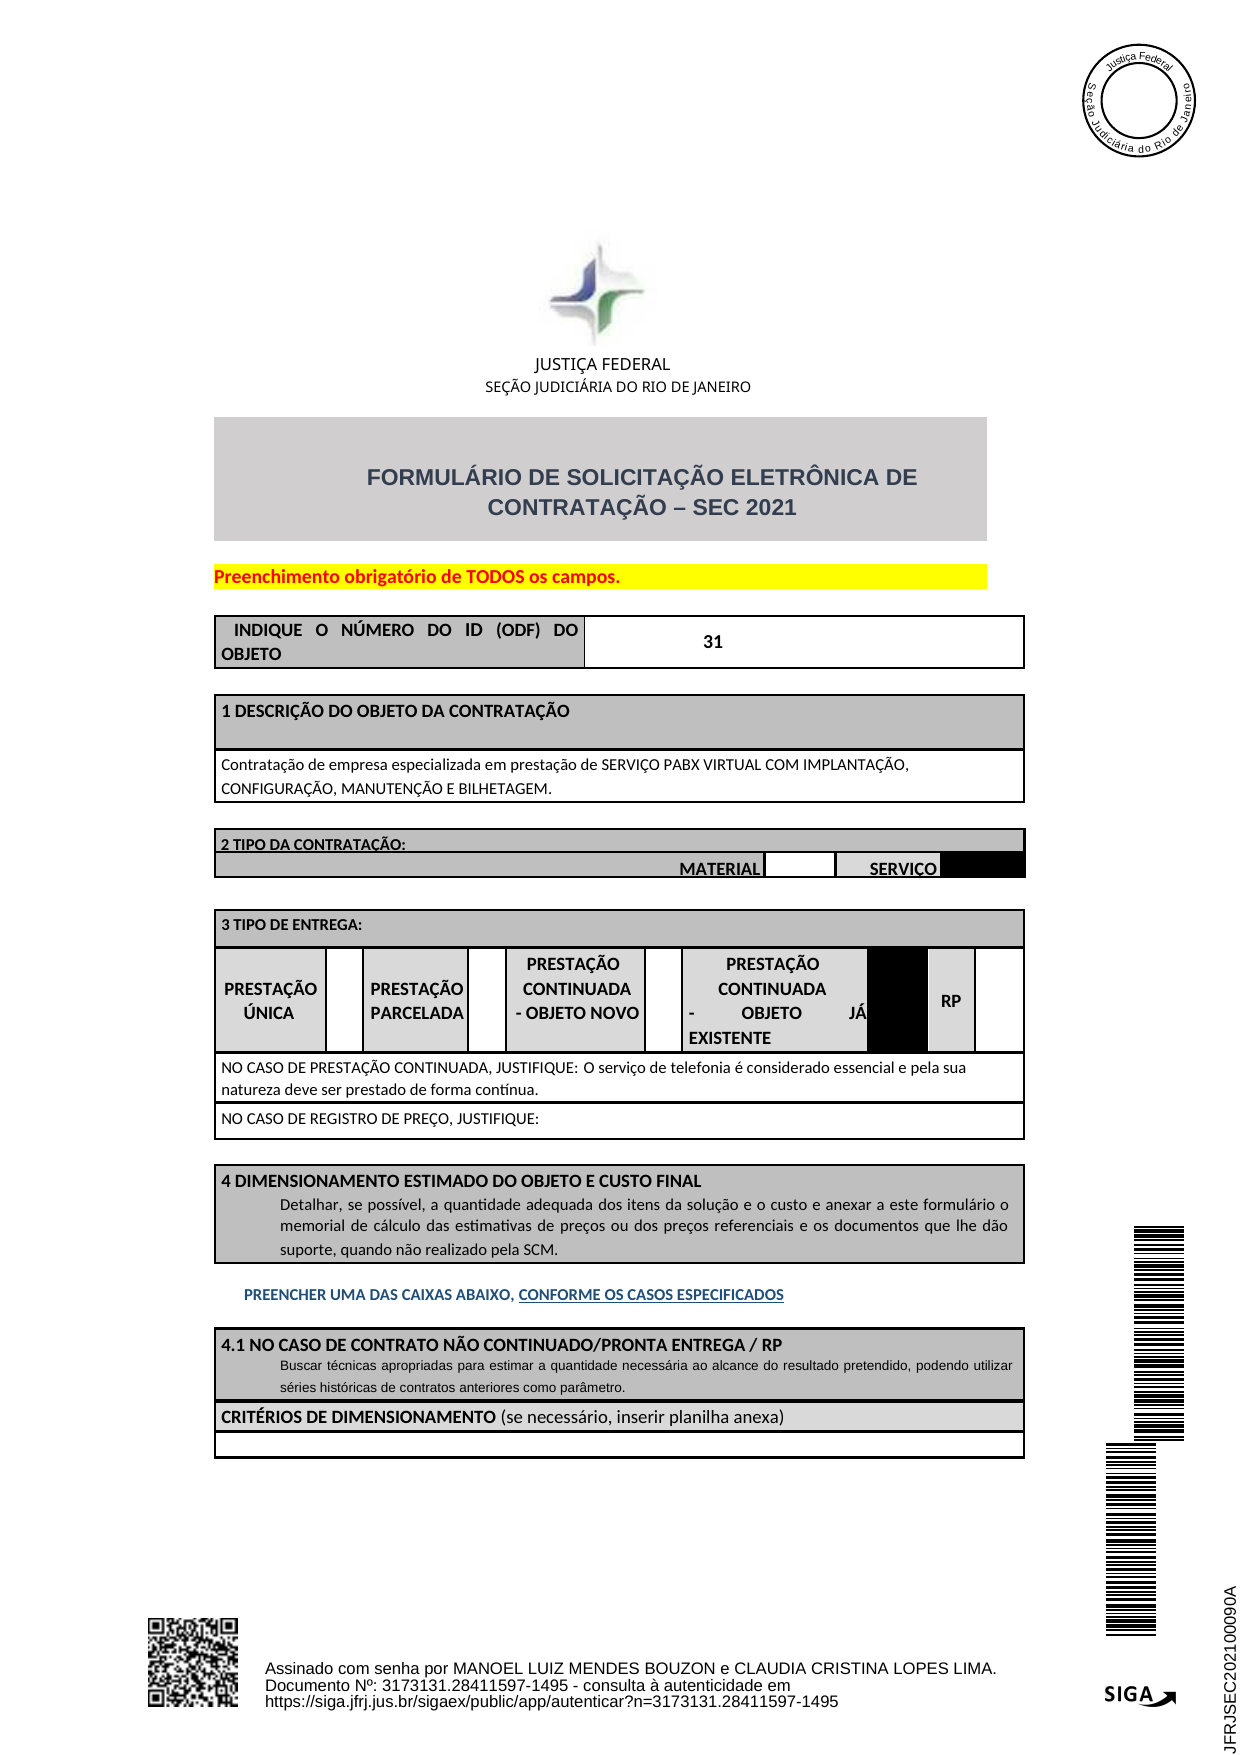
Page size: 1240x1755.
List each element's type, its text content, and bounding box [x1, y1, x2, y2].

table_cell Contratação de empresa especializada em prestação de SERVIÇO PABX VIRTUAL COM IMPLANTAÇÃO, CONFIGURAÇÃO, MANUTENÇÃO E BILHETAGEM. [216, 751, 1023, 801]
table_header 4.1 NO CASO DE CONTRATO NÃO CONTINUADO/PRONTA ENTREGA / RP Buscar técnicas apropriadas para estimar a quantidade necessária ao alcance do resultado pretendido, podendo utilizar séries históricas de contratos anteriores como parâmetro. [216, 1330, 1023, 1399]
text FORMULÁRIO DE SOLICITAÇÃO ELETRÔNICA DE [214, 463, 987, 492]
table_cell RP [929, 949, 974, 1051]
table_cell [867, 949, 928, 1051]
table_cell [327, 949, 362, 1051]
table_cell [646, 949, 681, 1051]
text CONTRATAÇÃO – SEC 2021 [214, 493, 987, 521]
table_cell [216, 1433, 1023, 1456]
table_header 4 DIMENSIONAMENTO ESTIMADO DO OBJETO E CUSTO FINAL Detalhar, se possível, a quantidade adequada dos itens da solução e o custo e anexar a este formulário o memorial de cálculo das estimativas de preços ou dos preços referenciais e os documentos que lhe dão suporte, quando não realizado pela SCM. [216, 1166, 1023, 1262]
text PREENCHER UMA DAS CAIXAS ABAIXO, CONFORME OS CASOS ESPECIFICADOS [244, 1285, 987, 1305]
table_cell NO CASO DE REGISTRO DE PREÇO, JUSTIFIQUE: [216, 1104, 1023, 1138]
table_cell [469, 949, 505, 1051]
text JUSTIÇA FEDERAL [222, 353, 987, 376]
text Preenchimento obrigatório de TODOS os campos. [214, 564, 987, 589]
table_cell PRESTAÇÃO CONTINUADA - OBJETO JÁ EXISTENTE [683, 949, 867, 1051]
table_cell PRESTAÇÃO CONTINUADA - OBJETO NOVO [507, 949, 644, 1051]
table_cell CRITÉRIOS DE DIMENSIONAMENTO (se necessário, inserir planilha anexa) [216, 1403, 1023, 1430]
table_cell [976, 949, 1023, 1051]
text SEÇÃO JUDICIÁRIA DO RIO DE JANEIRO [253, 377, 987, 397]
table_cell PRESTAÇÃO PARCELADA [364, 949, 467, 1051]
table_header 31 [585, 617, 1023, 667]
table_header 3 TIPO DE ENTREGA: [216, 911, 1023, 946]
table_header INDIQUE O NÚMERO DO ID (ODF) DO OBJETO [216, 617, 584, 667]
table_header 1 DESCRIÇÃO DO OBJETO DA CONTRATAÇÃO [216, 696, 1023, 748]
table_cell NO CASO DE PRESTAÇÃO CONTINUADA, JUSTIFIQUE: O serviço de telefonia é considerado essencial e pela sua natureza deve ser prestado de forma contínua. [216, 1054, 1023, 1101]
table_cell PRESTAÇÃO ÚNICA [216, 949, 325, 1051]
